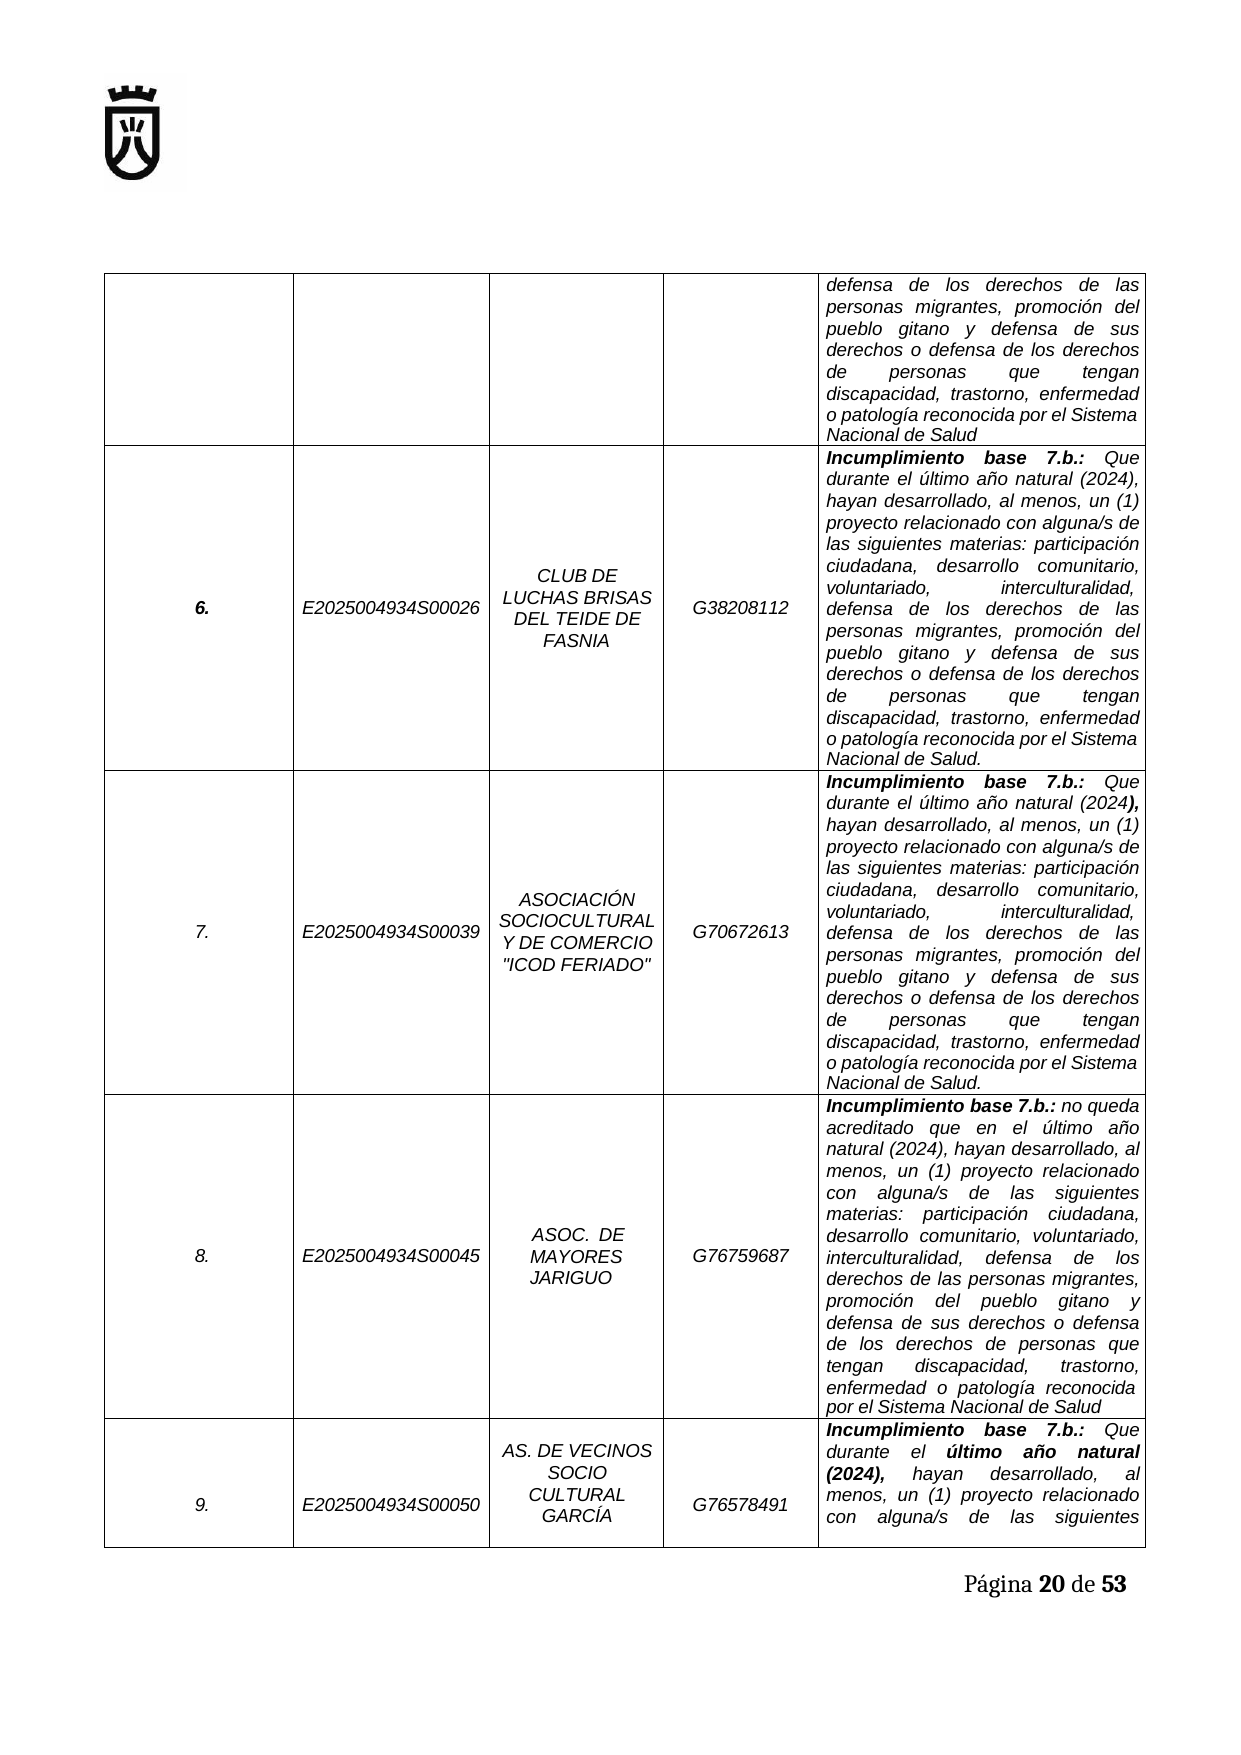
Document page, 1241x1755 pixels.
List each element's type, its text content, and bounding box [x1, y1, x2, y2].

table_cell G38208112 [664, 446, 818, 769]
table_header [664, 274, 818, 445]
table_cell E2025004934S00050 [294, 1419, 489, 1547]
table_header defensa de los derechos de las personas migrantes, promoción del pueblo gitano y defensa de sus derechos o defensa de los derechos de personas que tengan discapacidad, trastorno, enfermedad o patología reconocida por el Sistema Nacional de Salud [819, 274, 1145, 445]
table_cell ASOC. DE MAYORES JARIGUO [490, 1095, 663, 1418]
table_cell AS. DE VECINOS SOCIO CULTURAL GARCÍA [490, 1419, 663, 1547]
table_cell G76759687 [664, 1095, 818, 1418]
table_cell Incumplimiento base 7.b.: Que durante el último año natural (2024), hayan desarrollado, al menos, un (1) proyecto relacionado con alguna/s de las siguientes [819, 1419, 1145, 1547]
table_cell Incumplimiento base 7.b.: no queda acreditado que en el último año natural (2024), hayan desarrollado, al menos, un (1) proyecto relacionado con alguna/s de las siguientes materias: participación ciudadana, desarrollo comunitario, voluntariado, interculturalidad, defensa de los derechos de las personas migrantes, promoción del pueblo gitano y defensa de sus derechos o defensa de los derechos de personas que tengan discapacidad, trastorno, enfermedad o patología reconocida por el Sistema Nacional de Salud [819, 1095, 1145, 1418]
table_header [294, 274, 489, 445]
table_cell Incumplimiento base 7.b.: Que durante el último año natural (2024), hayan desarrollado, al menos, un (1) proyecto relacionado con alguna/s de las siguientes materias: participación ciudadana, desarrollo comunitario, voluntariado, interculturalidad, defensa de los derechos de las personas migrantes, promoción del pueblo gitano y defensa de sus derechos o defensa de los derechos de personas que tengan discapacidad, trastorno, enfermedad o patología reconocida por el Sistema Nacional de Salud. [819, 771, 1145, 1094]
table_cell 6. [105, 446, 293, 769]
table_cell ASOCIACIÓN SOCIOCULTURAL Y DE COMERCIO "ICOD FERIADO" [490, 771, 663, 1094]
table_cell Incumplimiento base 7.b.: Que durante el último año natural (2024), hayan desarrollado, al menos, un (1) proyecto relacionado con alguna/s de las siguientes materias: participación ciudadana, desarrollo comunitario, voluntariado, interculturalidad, defensa de los derechos de las personas migrantes, promoción del pueblo gitano y defensa de sus derechos o defensa de los derechos de personas que tengan discapacidad, trastorno, enfermedad o patología reconocida por el Sistema Nacional de Salud. [819, 446, 1145, 769]
table_cell G76578491 [664, 1419, 818, 1547]
table_cell E2025004934S00039 [294, 771, 489, 1094]
table_cell 8. [105, 1095, 293, 1418]
table_cell E2025004934S00045 [294, 1095, 489, 1418]
table_header [105, 274, 293, 445]
table_cell CLUB DE LUCHAS BRISAS DEL TEIDE DE FASNIA [490, 446, 663, 769]
table_header [490, 274, 663, 445]
table_cell E2025004934S00026 [294, 446, 489, 769]
table_cell 9. [105, 1419, 293, 1547]
table_cell 7. [105, 771, 293, 1094]
table_cell G70672613 [664, 771, 818, 1094]
